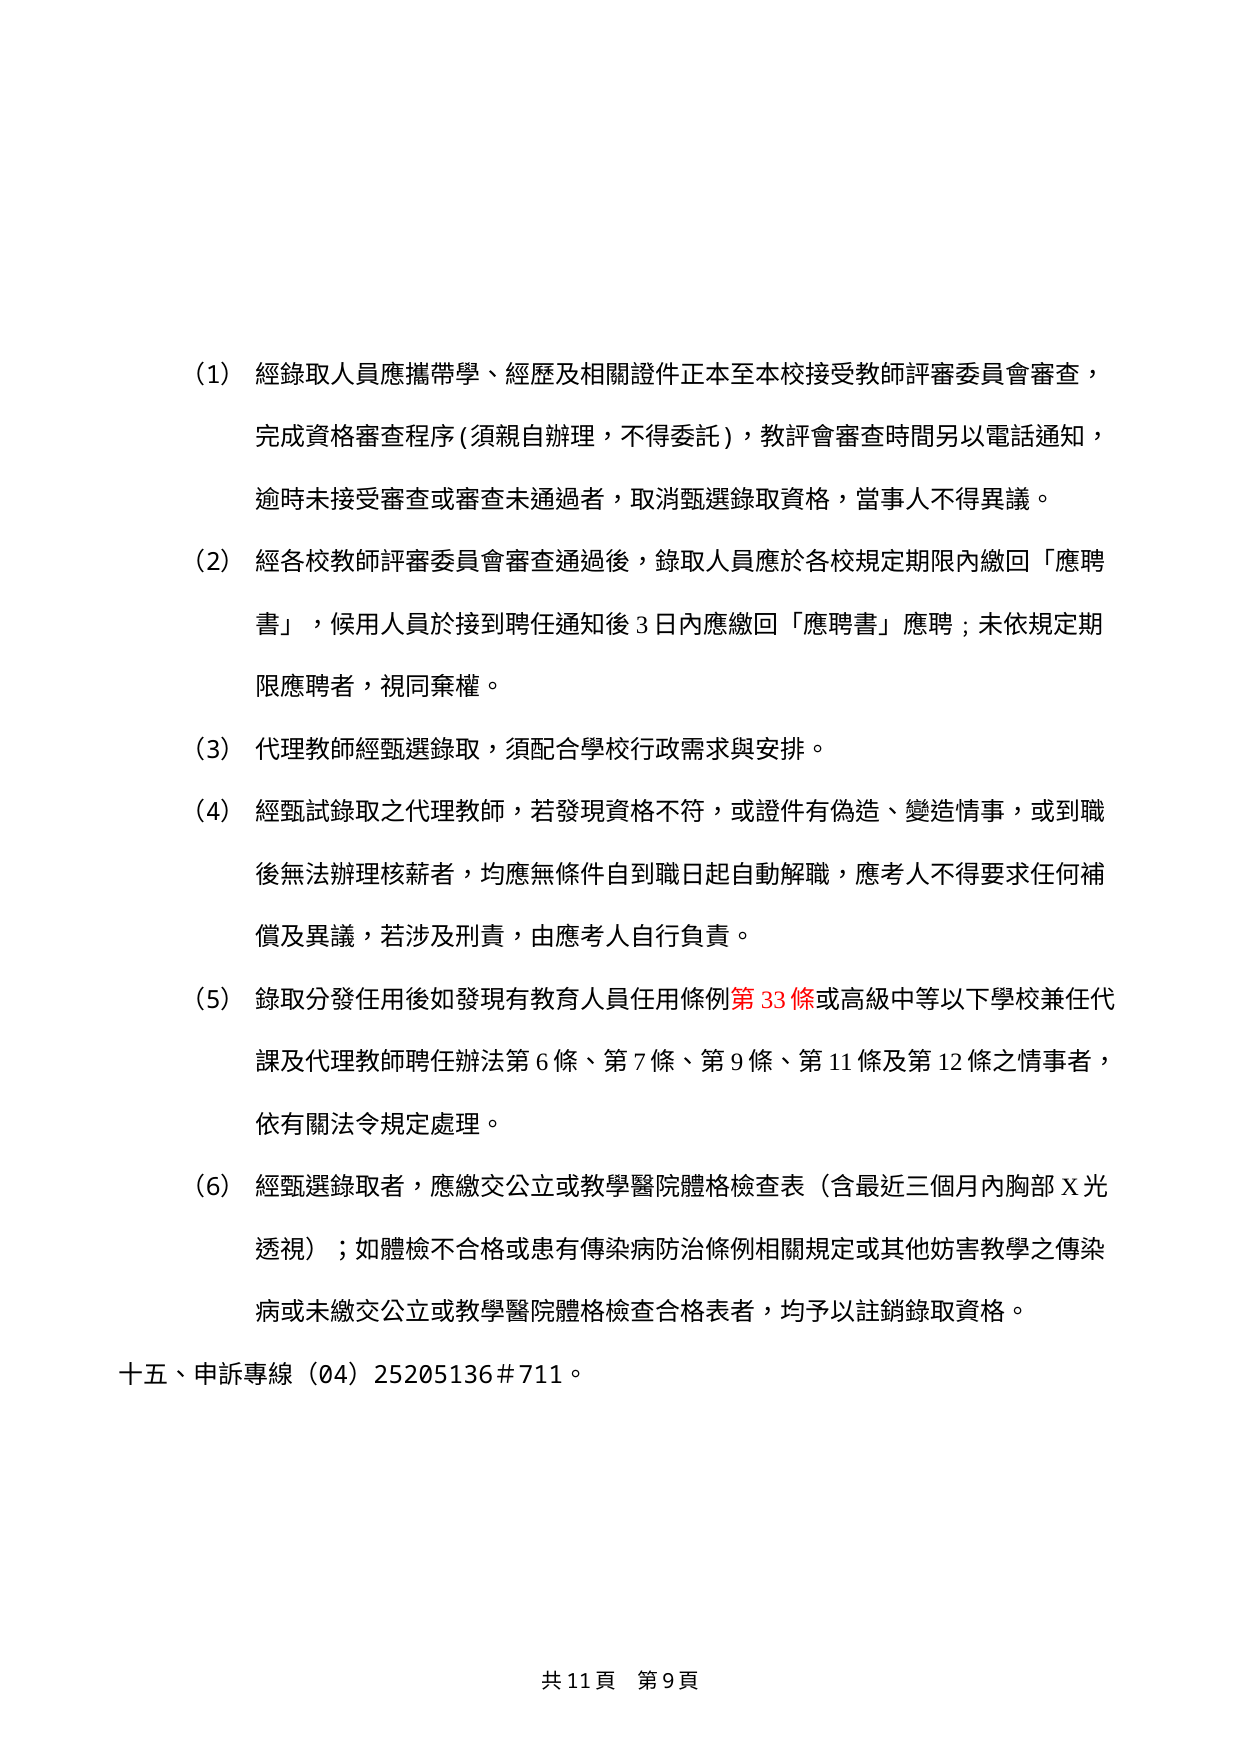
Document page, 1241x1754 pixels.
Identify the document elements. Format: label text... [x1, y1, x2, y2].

text 十五、申訴專線（04）25205136＃711。 [118, 1331, 1122, 1393]
list 經各校教師評審委員會審查通過後，錄取人員應於各校規定期限內繳回「應聘書」，候用人員於接到聘任通知後3日內應繳回「應聘書」應聘﹔未依規定期限應聘者，視同棄權。 [181, 518, 1122, 706]
list 經甄選錄取者，應繳交公立或教學醫院體格檢查表（含最近三個月內胸部X光透視）；如體檢不合格或患有傳染病防治條例相關規定或其他妨害教學之傳染病或未繳交公立或教學醫院體格檢查合格表者，均予以註銷錄取資格。 [181, 1143, 1122, 1331]
list 錄取分發任用後如發現有教育人員任用條例第33條或高級中等以下學校兼任代課及代理教師聘任辦法第6條、第7條、第9條、第11條及第12條之情事者，依有關法令規定處理。 [181, 956, 1122, 1143]
list 經錄取人員應攜帶學、經歷及相關證件正本至本校接受教師評審委員會審查，完成資格審查程序(須親自辦理，不得委託)，教評會審查時間另以電話通知，逾時未接受審查或審查未通過者，取消甄選錄取資格，當事人不得異議。 [181, 331, 1122, 518]
list 代理教師經甄選錄取，須配合學校行政需求與安排。 [181, 706, 1122, 768]
list 經甄試錄取之代理教師，若發現資格不符，或證件有偽造、變造情事，或到職後無法辦理核薪者，均應無條件自到職日起自動解職，應考人不得要求任何補償及異議，若涉及刑責，由應考人自行負責。 [181, 768, 1122, 956]
